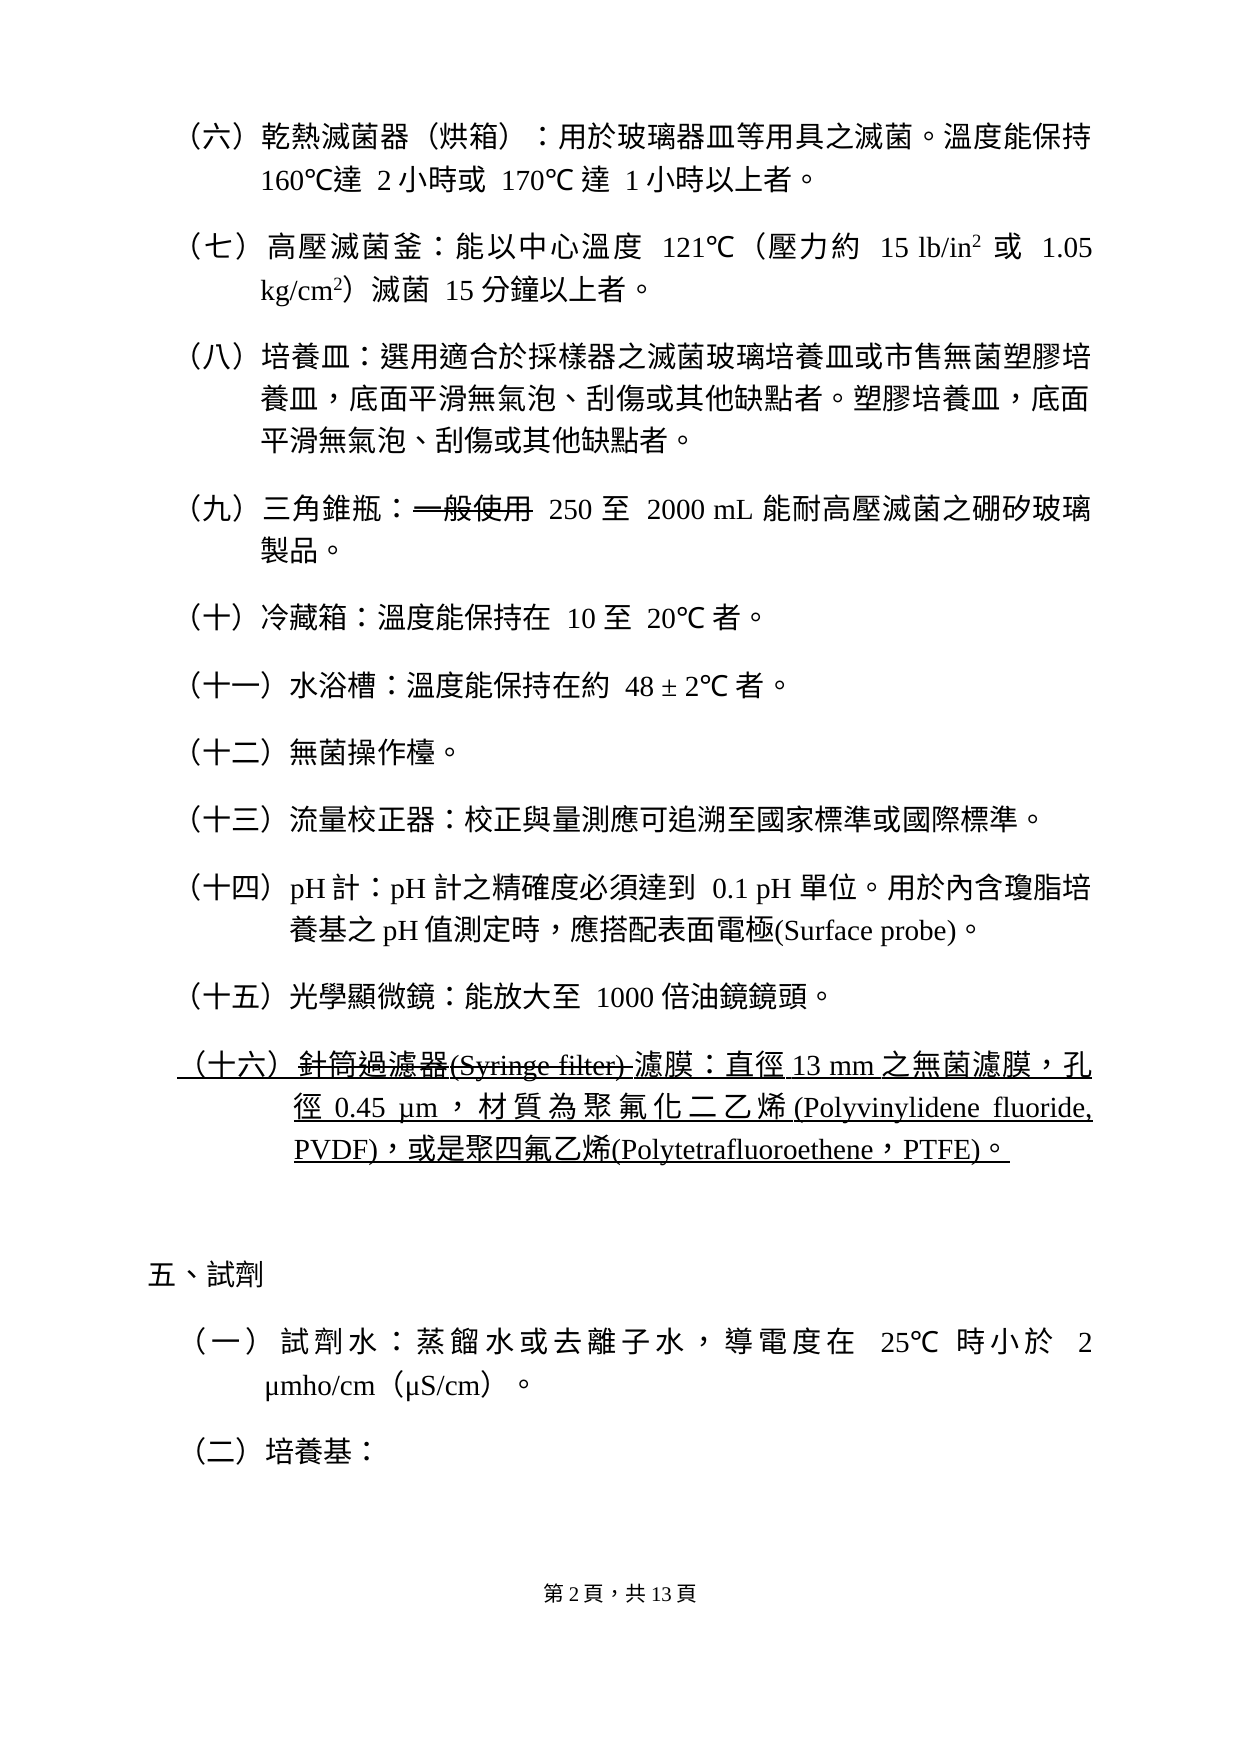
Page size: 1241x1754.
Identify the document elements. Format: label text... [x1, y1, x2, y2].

text （十五）光學顯微鏡：能放大至 1000 倍油鏡鏡頭。 [173, 974, 1092, 1016]
text （八）培養皿：選用適合於採樣器之滅菌玻璃培養皿或市售無菌塑膠培養皿，底面平滑無氣泡、刮傷或其他缺點者。塑膠培養皿，底面平滑無氣泡、刮傷或其他缺點者。 [173, 333, 1092, 460]
text （十三）流量校正器：校正與量測應可追溯至國家標準或國際標準。 [173, 797, 1092, 839]
text （十六）針筒過濾器(Syringe filter) 濾膜：直徑13 mm之無菌濾膜，孔徑0.45 µm，材質為聚氟化二乙烯(Polyvinylidene fluoride, PVDF)，或是聚四氟乙烯(Polytetrafluoroethene，PTFE)。 [177, 1041, 1092, 1168]
text （二）培養基： [177, 1428, 1092, 1471]
text （十二）無菌操作檯。 [173, 729, 1092, 772]
text （七）高壓滅菌釜：能以中心溫度 121℃（壓力約 15 lb/in2 或 1.05 kg/cm2）滅菌 15 分鐘以上者。 [173, 224, 1092, 308]
subtitle 五、試劑 [148, 1251, 1092, 1294]
text （九）三角錐瓶：一般使用 250 至 2000 mL 能耐高壓滅菌之硼矽玻璃製品。 [173, 485, 1092, 570]
text （十）冷藏箱：溫度能保持在 10 至 20℃ 者。 [173, 595, 1092, 637]
text （六）乾熱滅菌器（烘箱）：用於玻璃器皿等用具之滅菌。溫度能保持 160℃達 2 小時或 170℃ 達 1 小時以上者。 [173, 114, 1092, 199]
text （十一）水浴槽：溫度能保持在約 48 ± 2℃ 者。 [173, 662, 1092, 704]
text （一）試劑水：蒸餾水或去離子水，導電度在 25℃ 時小於 2 μmho/cm（μS/cm）。 [177, 1319, 1092, 1403]
text （十四）pH計：pH 計之精確度必須達到 0.1 pH 單位。用於內含瓊脂培養基之pH值測定時，應搭配表面電極(Surface probe)。 [173, 864, 1092, 949]
